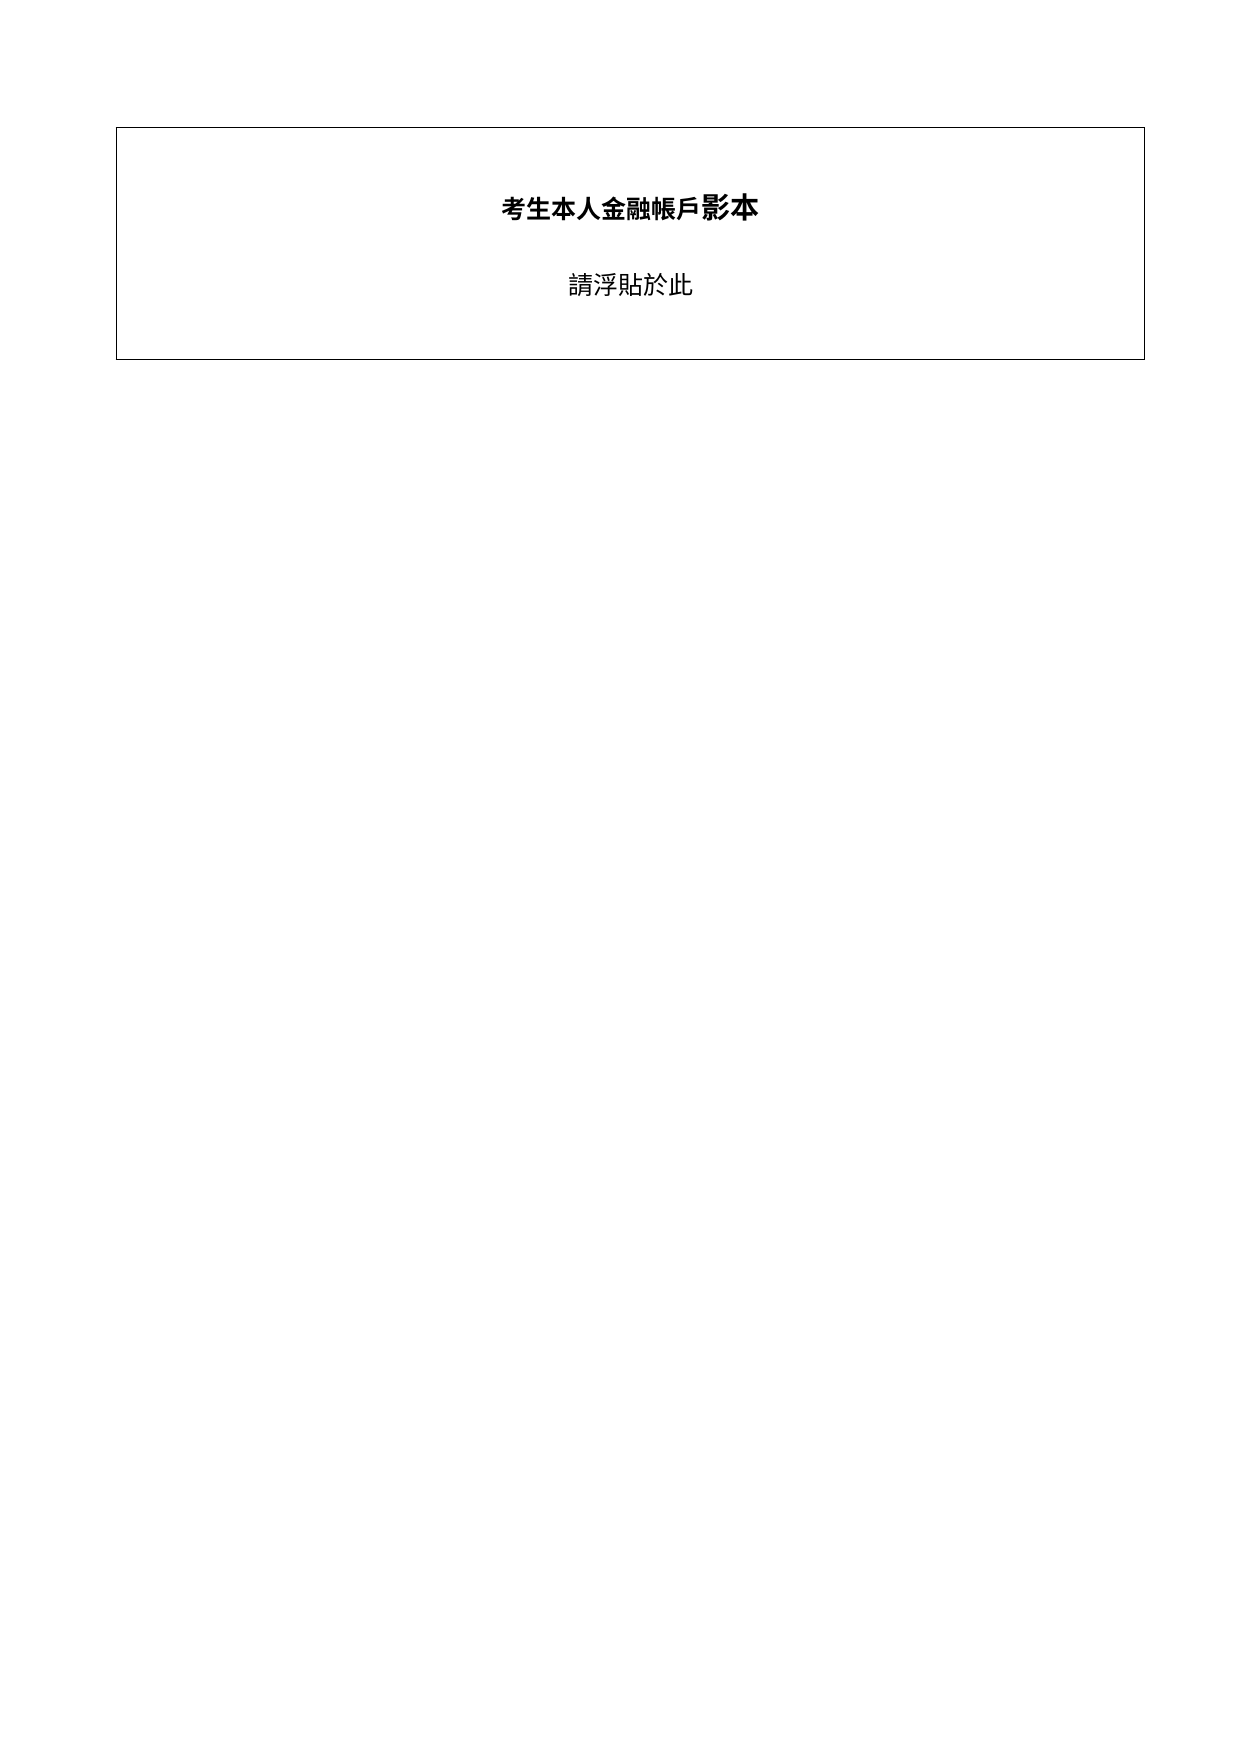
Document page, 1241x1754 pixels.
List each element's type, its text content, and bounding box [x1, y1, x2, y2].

table_cell 考生本人金融帳戶影本 請浮貼於此 [117, 128, 1144, 359]
